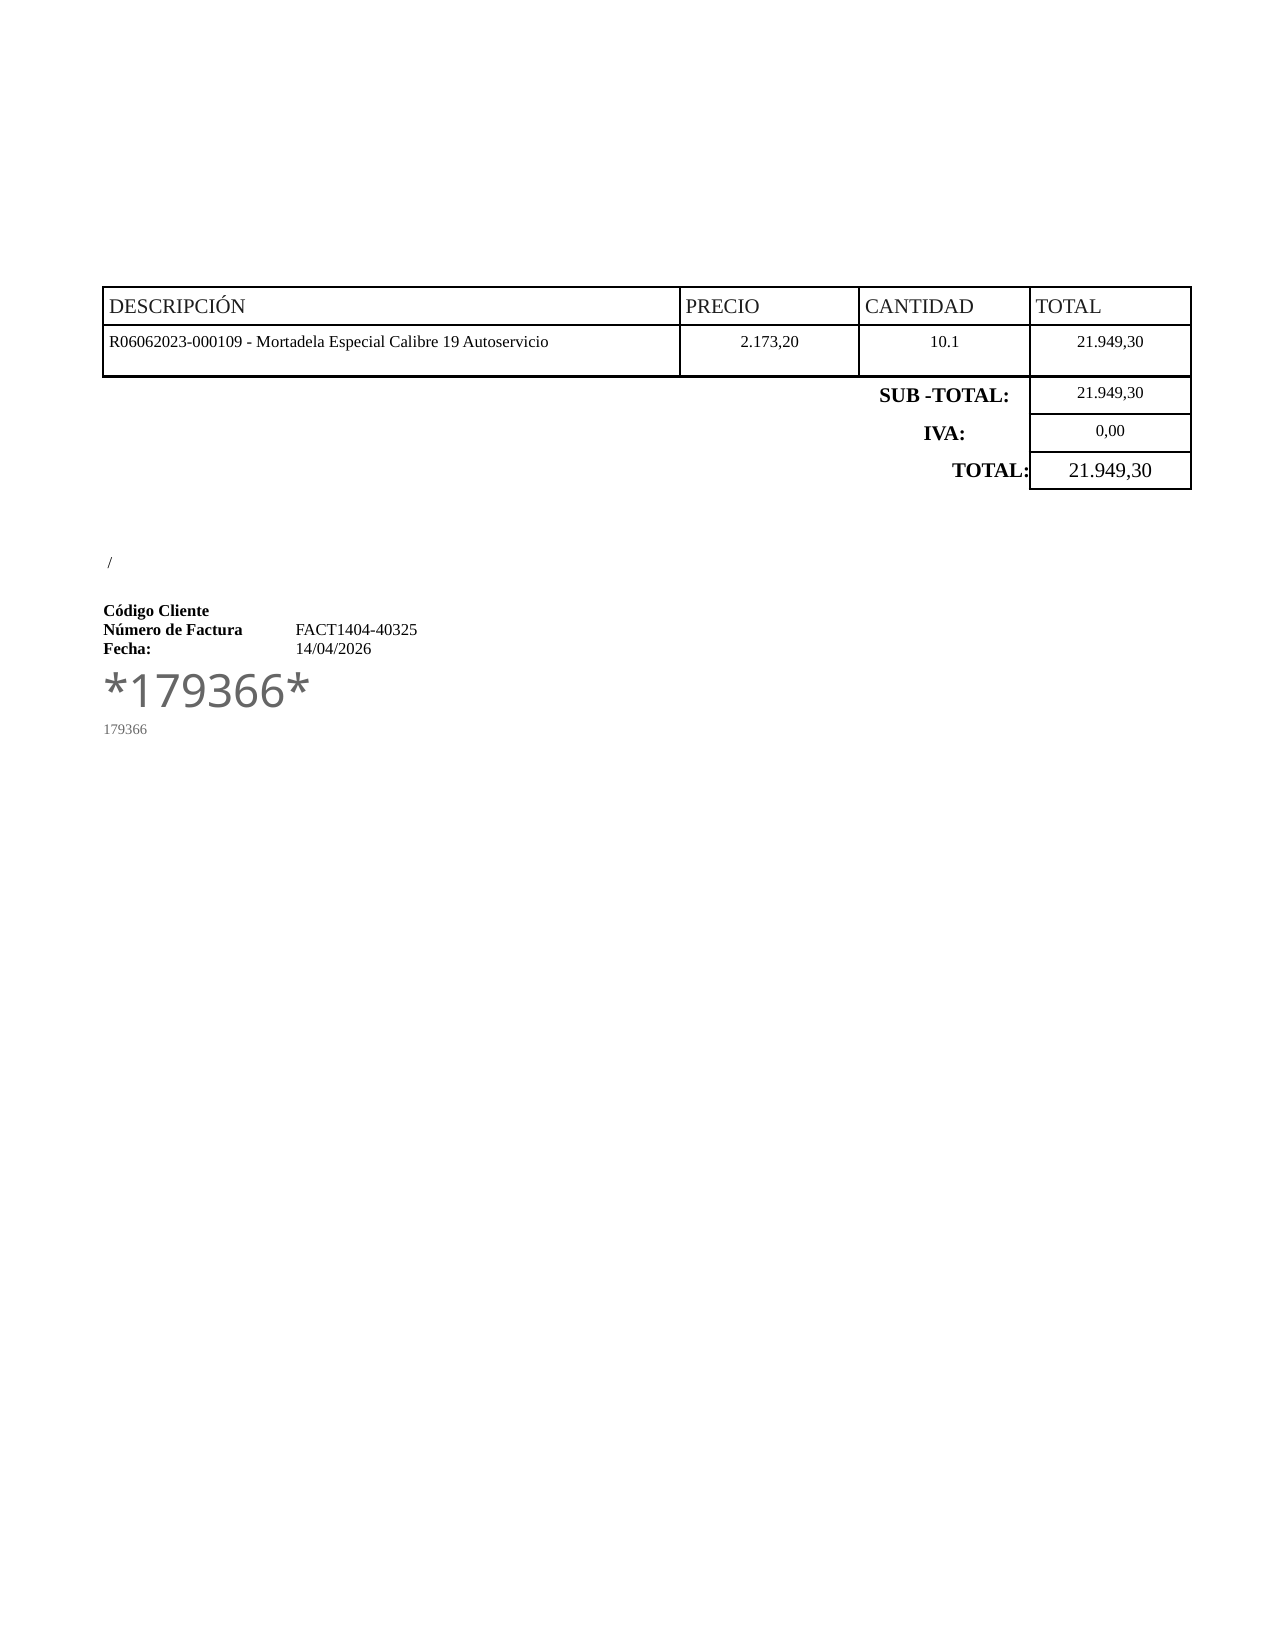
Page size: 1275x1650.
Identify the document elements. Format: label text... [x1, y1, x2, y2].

table_cell FACT1404-40325 [295, 620, 517, 639]
table_cell IVA: [859, 413, 1029, 451]
table_cell 10.1 [860, 326, 1029, 375]
text 179366 [103, 721, 1137, 737]
table_cell Número de Factura [103, 620, 295, 639]
table_cell / [103, 553, 858, 572]
table_cell 21.949,30 [1031, 378, 1190, 413]
table_header PRECIO [681, 288, 858, 323]
table_cell 2.173,20 [681, 326, 858, 375]
table_cell 14/04/2026 [295, 639, 517, 658]
table_header [295, 601, 517, 620]
table_cell TOTAL: [859, 451, 1029, 488]
table_cell 0,00 [1031, 415, 1190, 451]
table_header CANTIDAD [860, 288, 1029, 323]
table_cell [103, 514, 858, 533]
text *179366* [103, 658, 1137, 721]
table_header DESCRIPCIÓN [104, 288, 679, 323]
table_cell R06062023-000109 - Mortadela Especial Calibre 19 Autoservicio [104, 326, 679, 375]
table_cell 21.949,30 [1031, 326, 1190, 375]
table_cell [103, 534, 858, 553]
table_header Código Cliente [103, 601, 295, 620]
table_cell 21.949,30 [1031, 453, 1190, 488]
table_header [103, 490, 858, 514]
table_cell Fecha: [103, 639, 295, 658]
table_cell SUB -TOTAL: [859, 378, 1029, 413]
table_cell [103, 378, 859, 488]
table_header TOTAL [1031, 288, 1190, 323]
